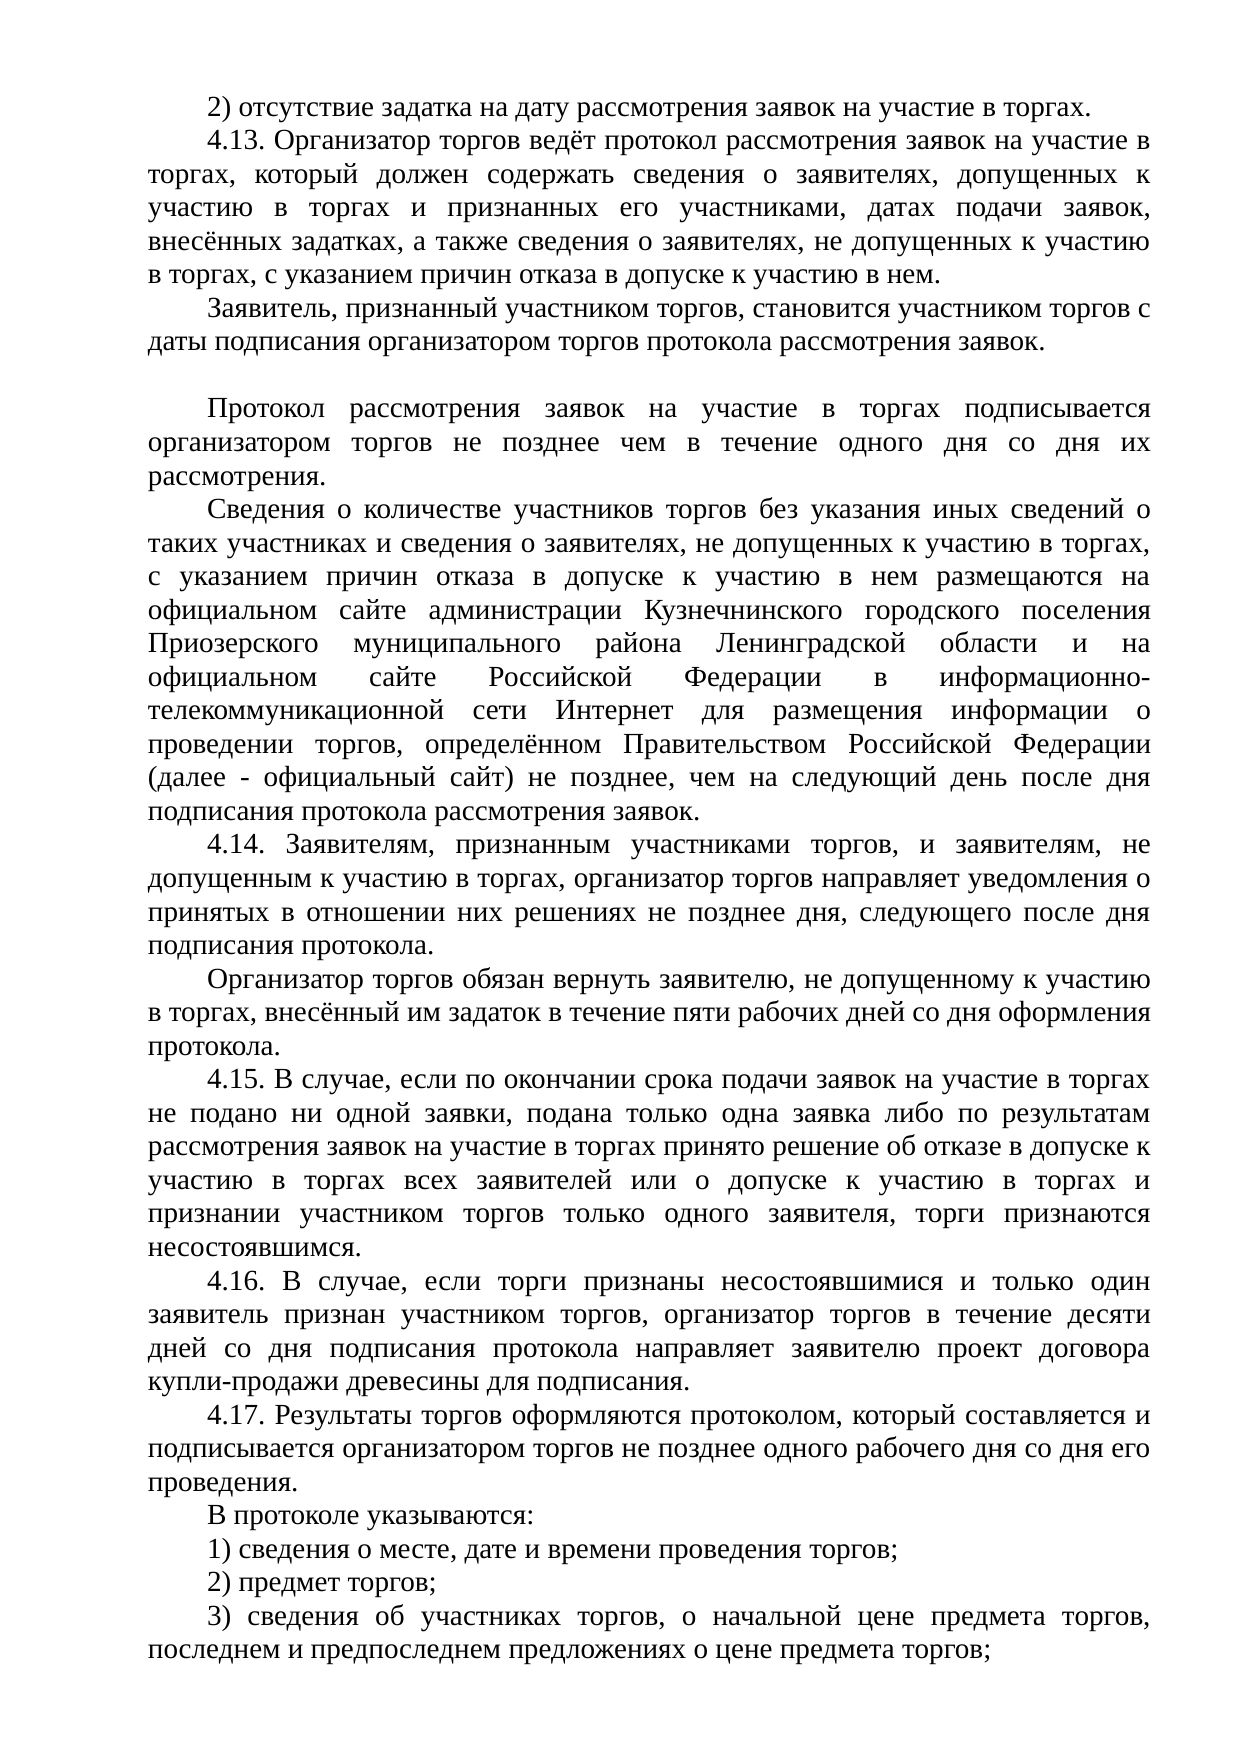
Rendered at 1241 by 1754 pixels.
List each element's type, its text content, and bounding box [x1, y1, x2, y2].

text 2) отсутствие задатка на дату рассмотрения заявок на участие в торгах. [148, 89, 1152, 122]
text Протокол рассмотрения заявок на участие в торгах подписывается организатором торгов не позднее чем в течение одного дня со дня их рассмотрения. [148, 391, 1152, 491]
text 2) предмет торгов; [148, 1564, 1152, 1598]
text 3) сведения об участниках торгов, о начальной цене предмета торгов, последнем и предпоследнем предложениях о цене предмета торгов; [148, 1598, 1152, 1665]
text 4.16. В случае, если торги признаны несостоявшимися и только один заявитель признан участником торгов, организатор торгов в течение десяти дней со дня подписания протокола направляет заявителю проект договора купли-продажи древесины для подписания. [148, 1263, 1152, 1397]
text 1) сведения о месте, дате и времени проведения торгов; [148, 1531, 1152, 1564]
text Организатор торгов обязан вернуть заявителю, не допущенному к участию в торгах, внесённый им задаток в течение пяти рабочих дней со дня оформления протокола. [148, 961, 1152, 1061]
text 4.14. Заявителям, признанным участниками торгов, и заявителям, не допущенным к участию в торгах, организатор торгов направляет уведомления о принятых в отношении них решениях не позднее дня, следующего после дня подписания протокола. [148, 827, 1152, 961]
text 4.15. В случае, если по окончании срока подачи заявок на участие в торгах не подано ни одной заявки, подана только одна заявка либо по результатам рассмотрения заявок на участие в торгах принято решение об отказе в допуске к участию в торгах всех заявителей или о допуске к участию в торгах и признании участником торгов только одного заявителя, торги признаются несостоявшимся. [148, 1061, 1152, 1263]
text Заявитель, признанный участником торгов, становится участником торгов с даты подписания организатором торгов протокола рассмотрения заявок. [148, 290, 1152, 357]
text 4.13. Организатор торгов ведёт протокол рассмотрения заявок на участие в торгах, который должен содержать сведения о заявителях, допущенных к участию в торгах и признанных его участниками, датах подачи заявок, внесённых задатках, а также сведения о заявителях, не допущенных к участию в торгах, с указанием причин отказа в допуске к участию в нем. [148, 122, 1152, 290]
text 4.17. Результаты торгов оформляются протоколом, который составляется и подписывается организатором торгов не позднее одного рабочего дня со дня его проведения. [148, 1397, 1152, 1497]
text Сведения о количестве участников торгов без указания иных сведений о таких участниках и сведения о заявителях, не допущенных к участию в торгах, с указанием причин отказа в допуске к участию в нем размещаются на официальном сайте администрации Кузнечнинского городского поселения Приозерского муниципального района Ленинградской области и на официальном сайте Российской Федерации в информационно-телекоммуникационной сети Интернет для размещения информации о проведении торгов, определённом Правительством Российской Федерации (далее - официальный сайт) не позднее, чем на следующий день после дня подписания протокола рассмотрения заявок. [148, 491, 1152, 827]
text В протоколе указываются: [148, 1497, 1152, 1531]
